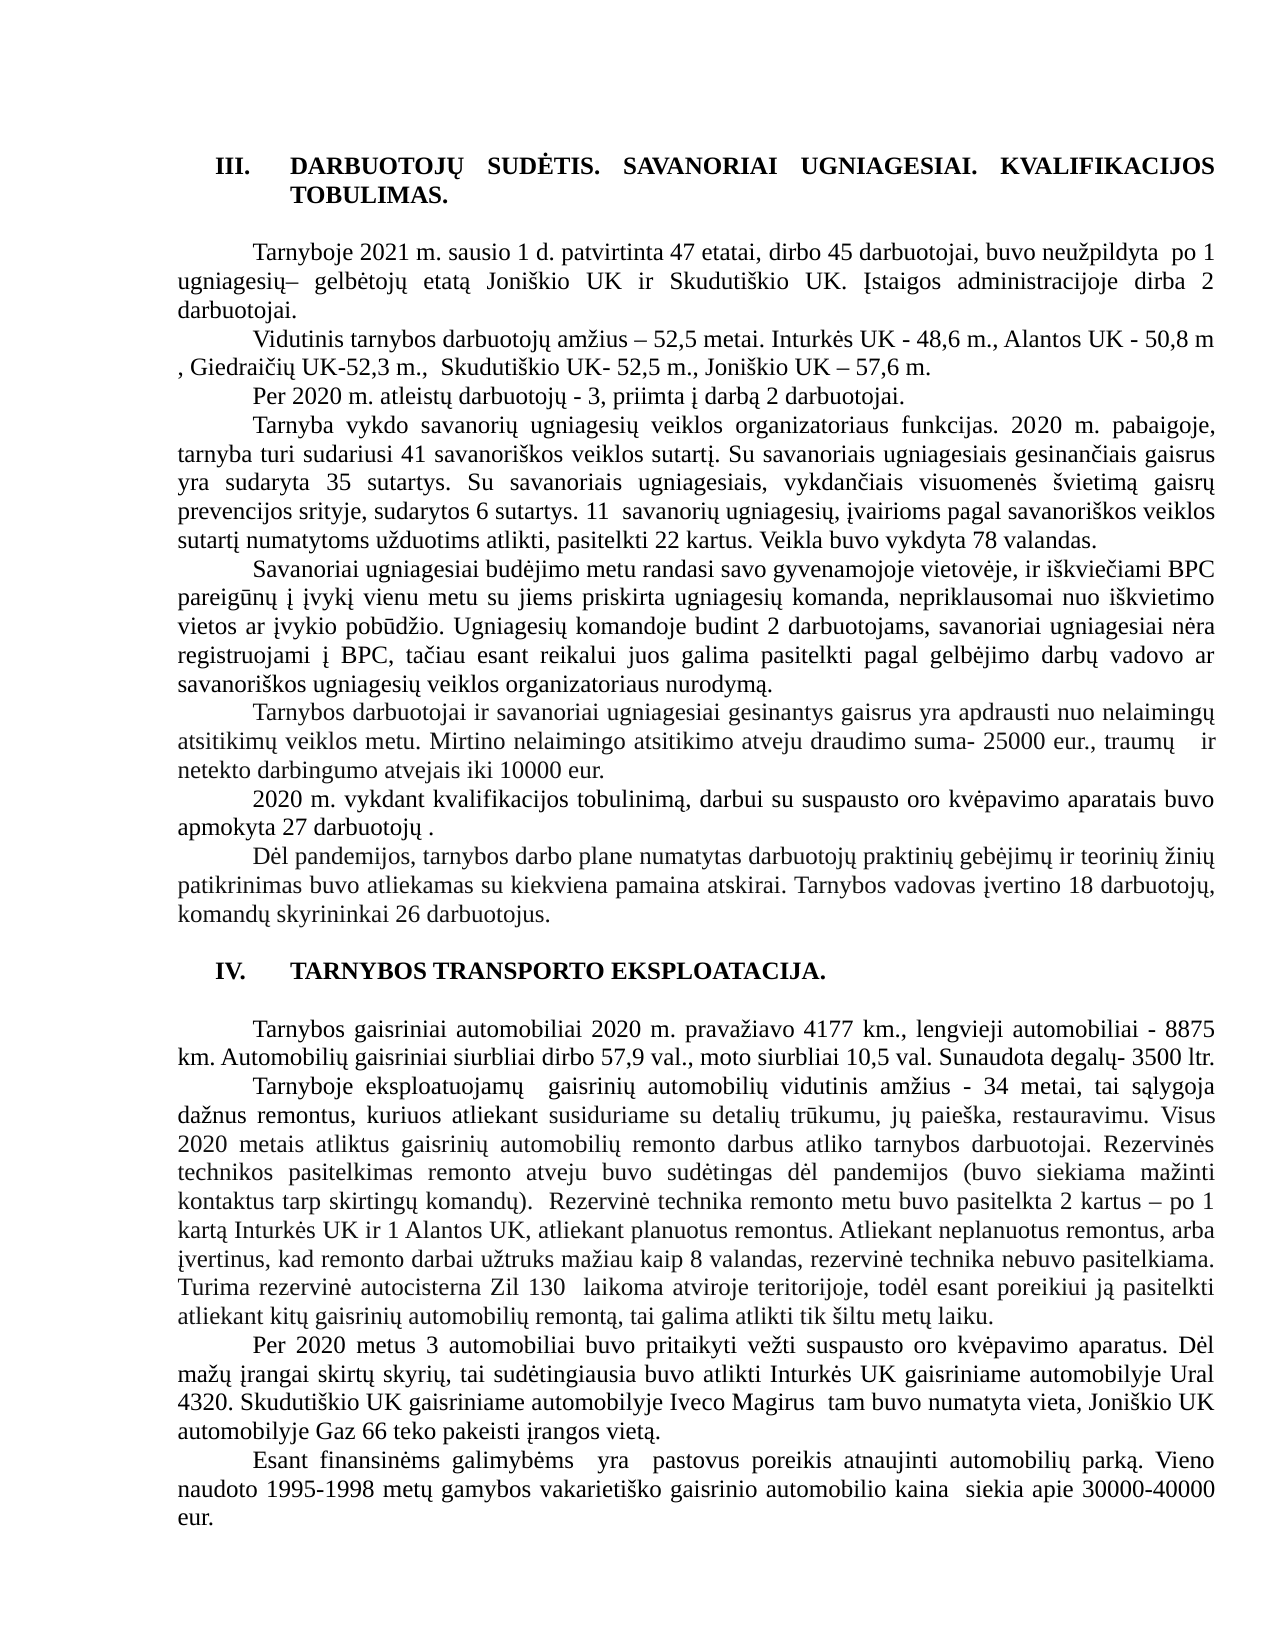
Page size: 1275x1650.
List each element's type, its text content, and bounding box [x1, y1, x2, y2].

text Tarnyboje eksploatuojamų gaisrinių automobilių vidutinis amžius - 34 metai, tai sąlygoja dažnus remontus, kuriuos atliekant susiduriame su detalių trūkumu, jų paieška, restauravimu. Visus 2020 metais atliktus gaisrinių automobilių remonto darbus atliko tarnybos darbuotojai. Rezervinės technikos pasitelkimas remonto atveju buvo sudėtingas dėl pandemijos (buvo siekiama mažinti kontaktus tarp skirtingų komandų). Rezervinė technika remonto metu buvo pasitelkta 2 kartus – po 1 kartą Inturkės UK ir 1 Alantos UK, atliekant planuotus remontus. Atliekant neplanuotus remontus, arba įvertinus, kad remonto darbai užtruks mažiau kaip 8 valandas, rezervinė technika nebuvo pasitelkiama. Turima rezervinė autocisterna Zil 130 laikoma atviroje teritorijoje, todėl esant poreikiui ją pasitelkti atliekant kitų gaisrinių automobilių remontą, tai galima atlikti tik šiltu metų laiku. [177, 1071, 1216, 1330]
list TARNYBOS TRANSPORTO EKSPLOATACIJA. [215, 956, 1216, 985]
text Tarnybos darbuotojai ir savanoriai ugniagesiai gesinantys gaisrus yra apdrausti nuo nelaimingų atsitikimų veiklos metu. Mirtino nelaimingo atsitikimo atveju draudimo suma- 25000 eur., traumų ir netekto darbingumo atvejais iki 10000 eur. [177, 697, 1216, 784]
text Esant finansinėms galimybėms yra pastovus poreikis atnaujinti automobilių parką. Vieno naudoto 1995-1998 metų gamybos vakarietiško gaisrinio automobilio kaina siekia apie 30000-40000 eur. [177, 1445, 1216, 1531]
text Per 2020 metus 3 automobiliai buvo pritaikyti vežti suspausto oro kvėpavimo aparatus. Dėl mažų įrangai skirtų skyrių, tai sudėtingiausia buvo atlikti Inturkės UK gaisriniame automobilyje Ural 4320. Skudutiškio UK gaisriniame automobilyje Iveco Magirus tam buvo numatyta vieta, Joniškio UK automobilyje Gaz 66 teko pakeisti įrangos vietą. [177, 1330, 1216, 1445]
text Savanoriai ugniagesiai budėjimo metu randasi savo gyvenamojoje vietovėje, ir iškviečiami BPC pareigūnų į įvykį vienu metu su jiems priskirta ugniagesių komanda, nepriklausomai nuo iškvietimo vietos ar įvykio pobūdžio. Ugniagesių komandoje budint 2 darbuotojams, savanoriai ugniagesiai nėra registruojami į BPC, tačiau esant reikalui juos galima pasitelkti pagal gelbėjimo darbų vadovo ar savanoriškos ugniagesių veiklos organizatoriaus nurodymą. [177, 554, 1216, 697]
text Per 2020 m. atleistų darbuotojų - 3, priimta į darbą 2 darbuotojai. [177, 381, 1216, 410]
text Dėl pandemijos, tarnybos darbo plane numatytas darbuotojų praktinių gebėjimų ir teorinių žinių patikrinimas buvo atliekamas su kiekviena pamaina atskirai. Tarnybos vadovas įvertino 18 darbuotojų, komandų skyrininkai 26 darbuotojus. [177, 841, 1216, 927]
text Tarnyboje 2021 m. sausio 1 d. patvirtinta 47 etatai, dirbo 45 darbuotojai, buvo neužpildyta po 1 ugniagesių– gelbėtojų etatą Joniškio UK ir Skudutiškio UK. Įstaigos administracijoje dirba 2 darbuotojai. [177, 237, 1216, 324]
list DARBUOTOJŲ SUDĖTIS. SAVANORIAI UGNIAGESIAI. KVALIFIKACIJOS TOBULIMAS. [215, 151, 1216, 209]
text 2020 m. vykdant kvalifikacijos tobulinimą, darbui su suspausto oro kvėpavimo aparatais buvo apmokyta 27 darbuotojų . [177, 784, 1216, 841]
text Tarnybos gaisriniai automobiliai 2020 m. pravažiavo 4177 km., lengvieji automobiliai - 8875 km. Automobilių gaisriniai siurbliai dirbo 57,9 val., moto siurbliai 10,5 val. Sunaudota degalų- 3500 ltr. [177, 1014, 1216, 1071]
text Vidutinis tarnybos darbuotojų amžius – 52,5 metai. Inturkės UK - 48,6 m., Alantos UK - 50,8 m , Giedraičių UK-52,3 m., Skudutiškio UK- 52,5 m., Joniškio UK – 57,6 m. [177, 324, 1216, 381]
text Tarnyba vykdo savanorių ugniagesių veiklos organizatoriaus funkcijas. 2020 m. pabaigoje, tarnyba turi sudariusi 41 savanoriškos veiklos sutartį. Su savanoriais ugniagesiais gesinančiais gaisrus yra sudaryta 35 sutartys. Su savanoriais ugniagesiais, vykdančiais visuomenės švietimą gaisrų prevencijos srityje, sudarytos 6 sutartys. 11 savanorių ugniagesių, įvairioms pagal savanoriškos veiklos sutartį numatytoms užduotims atlikti, pasitelkti 22 kartus. Veikla buvo vykdyta 78 valandas. [177, 410, 1216, 554]
